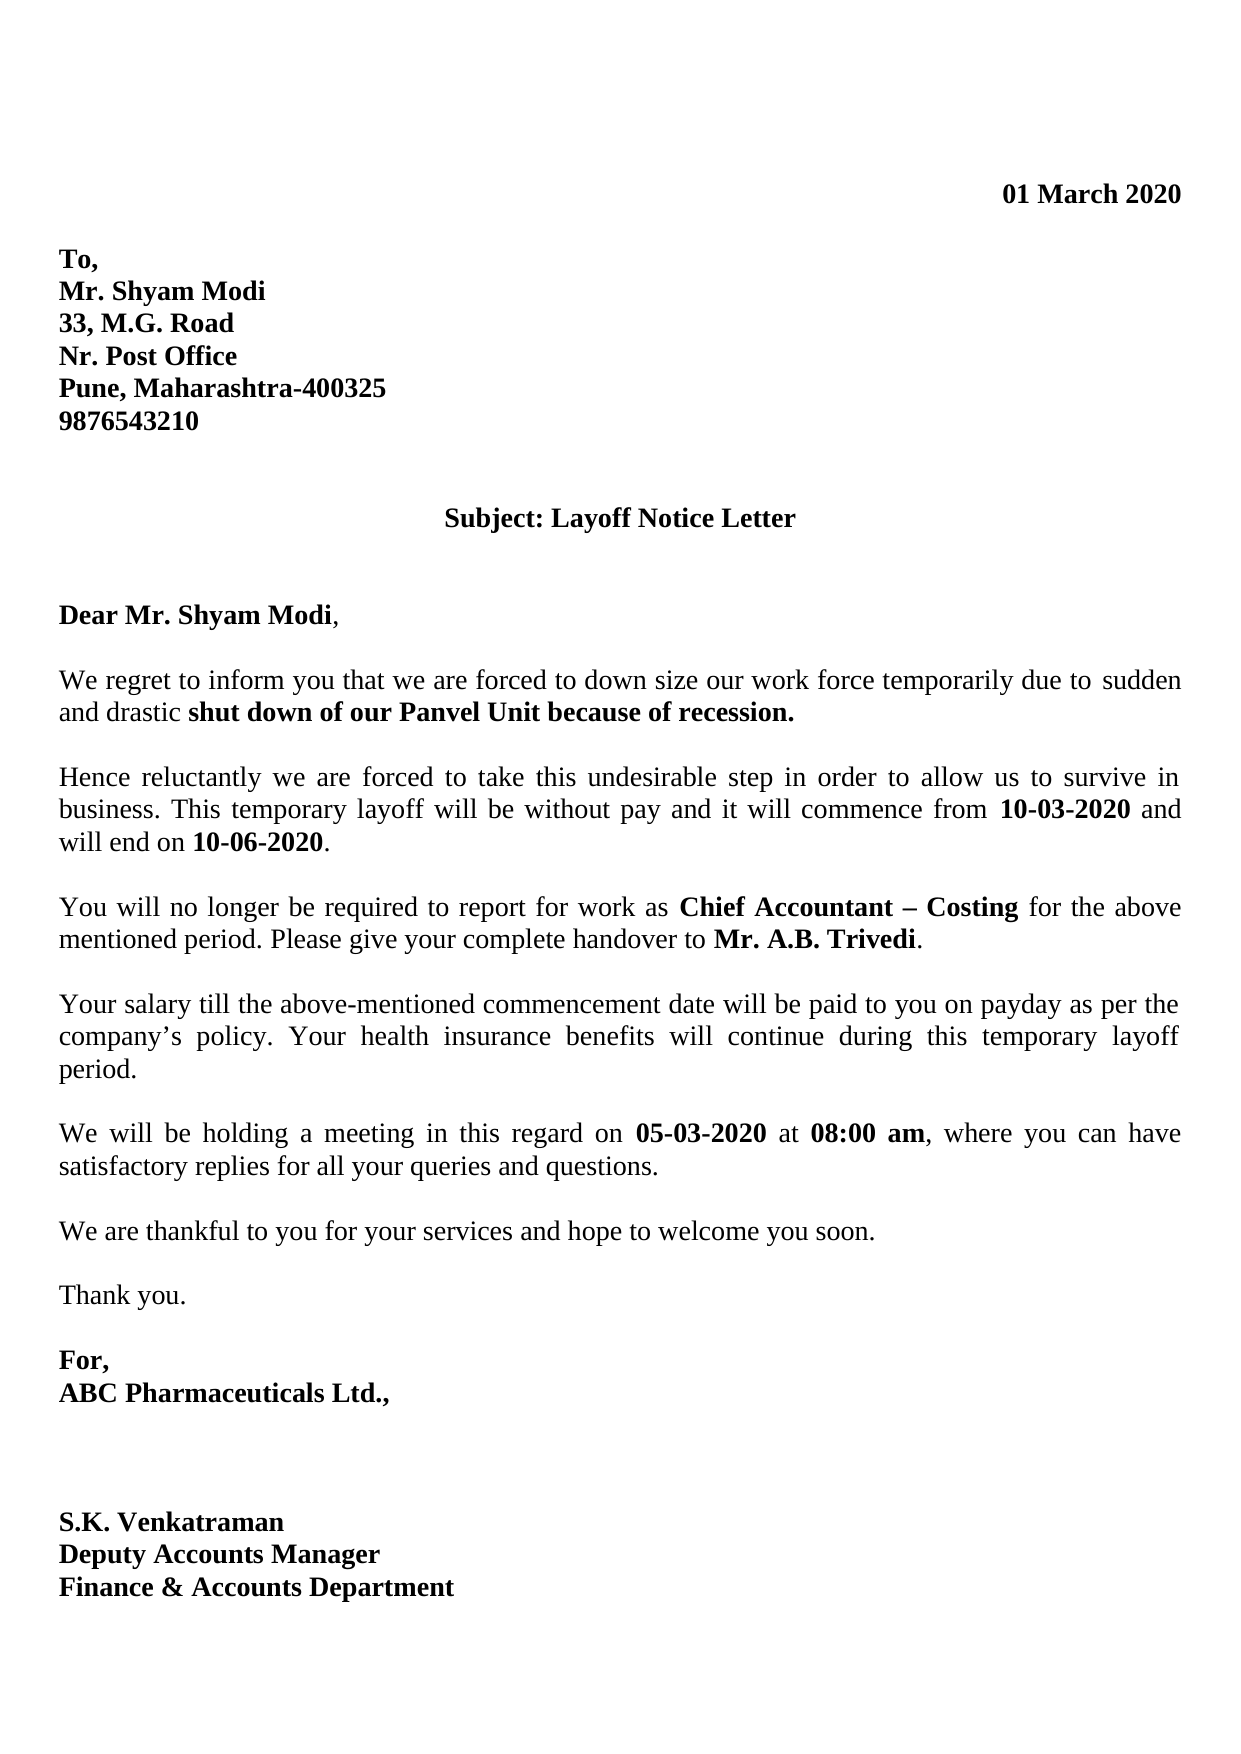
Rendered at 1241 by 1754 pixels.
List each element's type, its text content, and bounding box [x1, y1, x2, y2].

text We are thankful to you for your services and hope to welcome you soon. [58, 1214, 1182, 1246]
text For, [58, 1343, 1182, 1376]
text Mr. Shyam Modi [58, 274, 1182, 307]
text Hence reluctantly we are forced to take this undesirable step in order to allow us to survive in business. This temporary layoff will be without pay and it will commence from 10-03-2020 and will end on 10-06-2020. [58, 760, 1182, 857]
text We regret to inform you that we are forced to down size our work force temporarily due to sudden and drastic shut down of our Panvel Unit because of recession. [58, 663, 1182, 728]
text Thank you. [58, 1278, 1182, 1311]
text Nr. Post Office [58, 339, 1182, 371]
text 01 March 2020 [58, 177, 1182, 209]
text Finance & Accounts Department [58, 1570, 1182, 1602]
text Pune, Maharashtra-400325 [58, 371, 1182, 404]
text 9876543210 [58, 404, 1182, 436]
text Dear Mr. Shyam Modi, [58, 598, 1182, 631]
text ABC Pharmaceuticals Ltd., [58, 1376, 1182, 1408]
text You will no longer be required to report for work as Chief Accountant – Costing for the above mentioned period. Please give your complete handover to Mr. A.B. Trivedi. [58, 890, 1182, 954]
text Your salary till the above-mentioned commencement date will be paid to you on payday as per the company’s policy. Your health insurance benefits will continue during this temporary layoff period. [58, 987, 1182, 1084]
text S.K. Venkatraman [58, 1505, 1182, 1538]
text Subject: Layoff Notice Letter [58, 501, 1182, 533]
text 33, M.G. Road [58, 307, 1182, 339]
text Deputy Accounts Manager [58, 1538, 1182, 1570]
text We will be holding a meeting in this regard on 05-03-2020 at 08:00 am, where you can have satisfactory replies for all your queries and questions. [58, 1116, 1182, 1181]
text To, [58, 242, 1182, 274]
